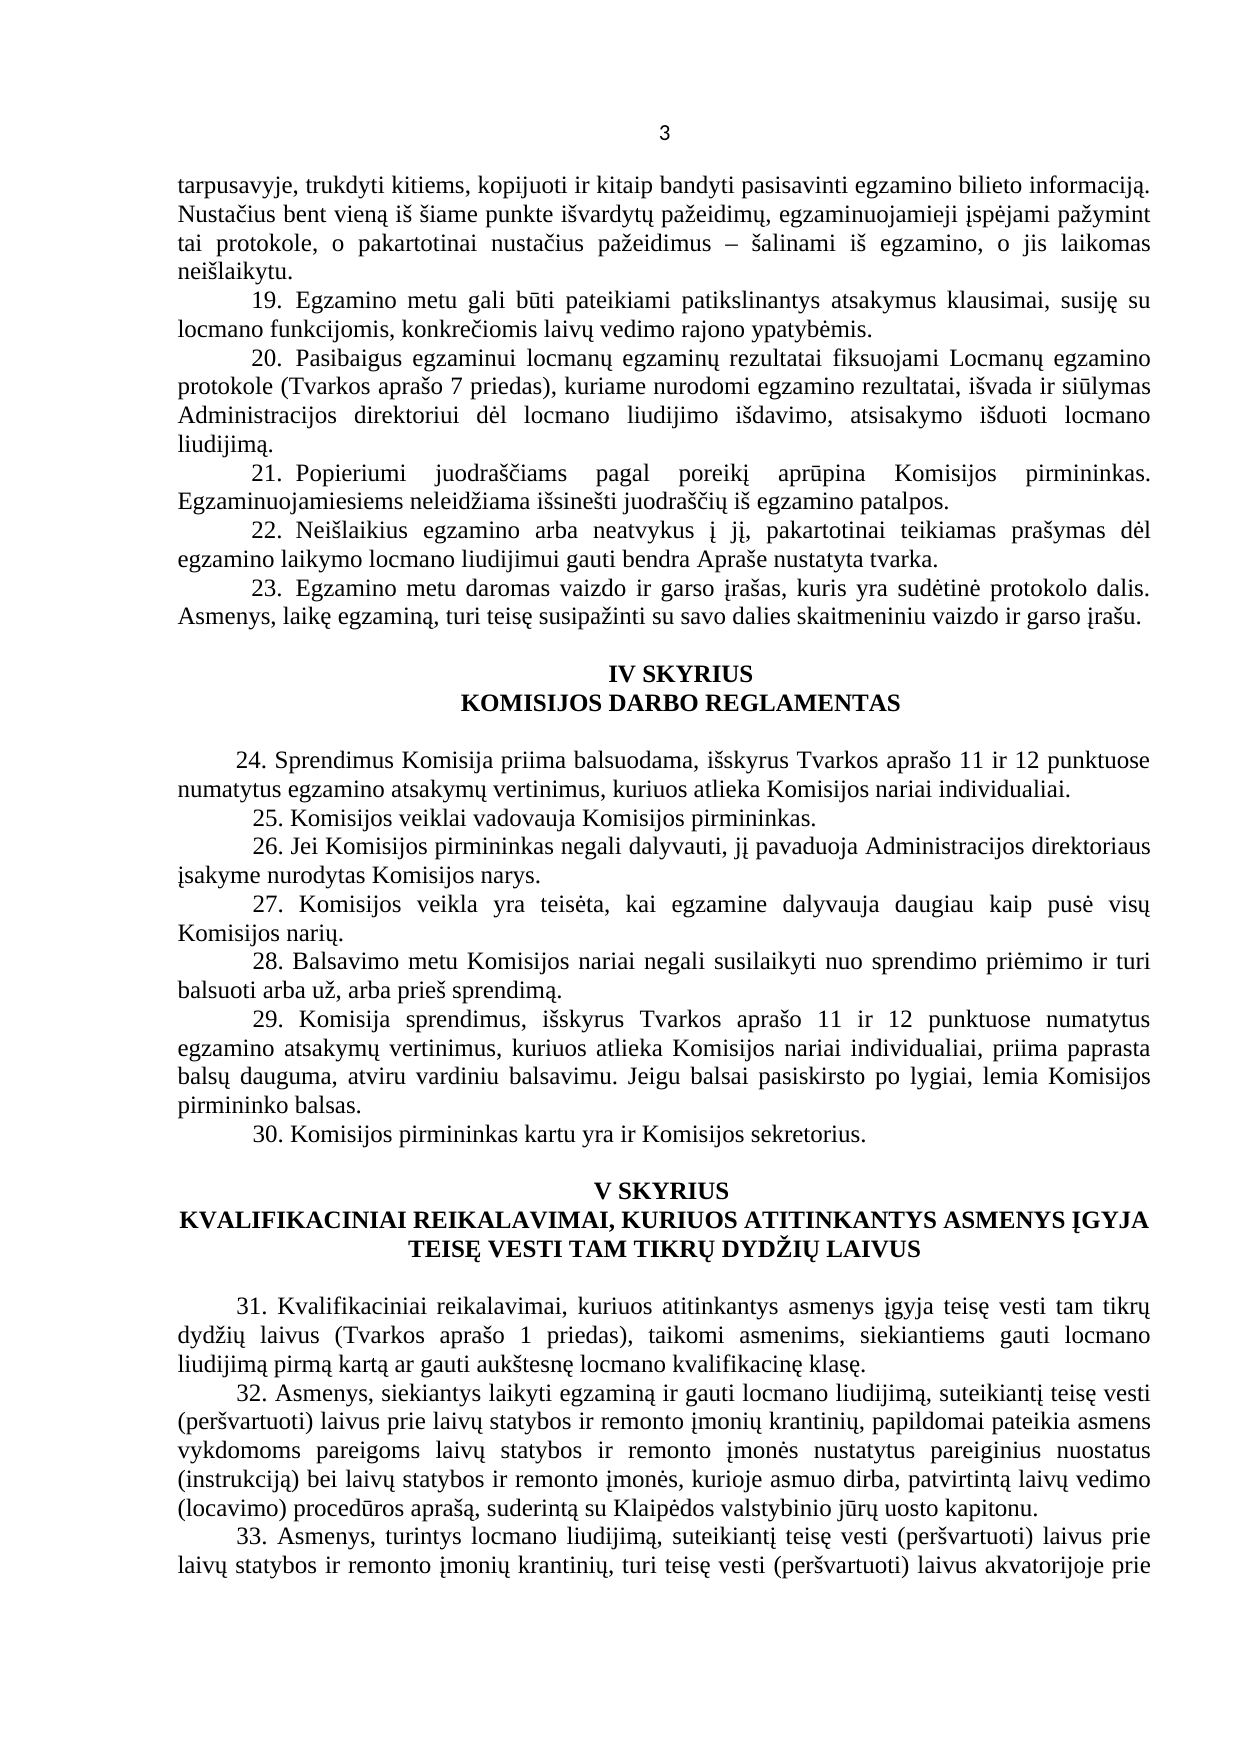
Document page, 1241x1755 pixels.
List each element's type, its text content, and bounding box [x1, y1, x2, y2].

text 25. Komisijos veiklai vadovauja Komisijos pirmininkas. [177, 803, 1152, 831]
text 26. Jei Komisijos pirmininkas negali dalyvauti, jį pavaduoja Administracijos direktoriaus įsakyme nurodytas Komisijos narys. [177, 831, 1152, 889]
text 32. Asmenys, siekiantys laikyti egzaminą ir gauti locmano liudijimą, suteikiantį teisę vesti (peršvartuoti) laivus prie laivų statybos ir remonto įmonių krantinių, papildomai pateikia asmens vykdomoms pareigoms laivų statybos ir remonto įmonės nustatytus pareiginius nuostatus (instrukciją) bei laivų statybos ir remonto įmonės, kurioje asmuo dirba, patvirtintą laivų vedimo (locavimo) procedūros aprašą, suderintą su Klaipėdos valstybinio jūrų uosto kapitonu. [177, 1378, 1152, 1521]
text 22. Neišlaikius egzamino arba neatvykus į jį, pakartotinai teikiamas prašymas dėl egzamino laikymo locmano liudijimui gauti bendra Apraše nustatyta tvarka. [177, 515, 1152, 573]
text tarpusavyje, trukdyti kitiems, kopijuoti ir kitaip bandyti pasisavinti egzamino bilieto informaciją. Nustačius bent vieną iš šiame punkte išvardytų pažeidimų, egzaminuojamieji įspėjami pažymint tai protokole, o pakartotinai nustačius pažeidimus – šalinami iš egzamino, o jis laikomas neišlaikytu. [177, 170, 1152, 285]
text 20. Pasibaigus egzaminui locmanų egzaminų rezultatai fiksuojami Locmanų egzamino protokole (Tvarkos aprašo 7 priedas), kuriame nurodomi egzamino rezultatai, išvada ir siūlymas Administracijos direktoriui dėl locmano liudijimo išdavimo, atsisakymo išduoti locmano liudijimą. [177, 343, 1152, 458]
text IV SKYRIUS [177, 659, 1152, 688]
text KOMISIJOS DARBO REGLAMENTAS [177, 688, 1152, 716]
text 27. Komisijos veikla yra teisėta, kai egzamine dalyvauja daugiau kaip pusė visų Komisijos narių. [177, 889, 1152, 946]
text KVALIFIKACINIAI REIKALAVIMAI, KURIUOS ATITINKANTYS ASMENYS ĮGYJA TEISĘ VESTI TAM TIKRŲ DYDŽIŲ LAIVUS [177, 1205, 1152, 1263]
text 19. Egzamino metu gali būti pateikiami patikslinantys atsakymus klausimai, susiję su locmano funkcijomis, konkrečiomis laivų vedimo rajono ypatybėmis. [177, 285, 1152, 343]
text V SKYRIUS [177, 1176, 1152, 1205]
text 31. Kvalifikaciniai reikalavimai, kuriuos atitinkantys asmenys įgyja teisę vesti tam tikrų dydžių laivus (Tvarkos aprašo 1 priedas), taikomi asmenims, siekiantiems gauti locmano liudijimą pirmą kartą ar gauti aukštesnę locmano kvalifikacinę klasę. [177, 1291, 1152, 1378]
text 30. Komisijos pirmininkas kartu yra ir Komisijos sekretorius. [177, 1119, 1152, 1148]
text 29. Komisija sprendimus, išskyrus Tvarkos aprašo 11 ir 12 punktuose numatytus egzamino atsakymų vertinimus, kuriuos atlieka Komisijos nariai individualiai, priima paprasta balsų dauguma, atviru vardiniu balsavimu. Jeigu balsai pasiskirsto po lygiai, lemia Komisijos pirmininko balsas. [177, 1004, 1152, 1119]
text 28. Balsavimo metu Komisijos nariai negali susilaikyti nuo sprendimo priėmimo ir turi balsuoti arba už, arba prieš sprendimą. [177, 946, 1152, 1004]
text 21. Popieriumi juodraščiams pagal poreikį aprūpina Komisijos pirmininkas. Egzaminuojamiesiems neleidžiama išsinešti juodraščių iš egzamino patalpos. [177, 458, 1152, 515]
text 23. Egzamino metu daromas vaizdo ir garso įrašas, kuris yra sudėtinė protokolo dalis. Asmenys, laikę egzaminą, turi teisę susipažinti su savo dalies skaitmeniniu vaizdo ir garso įrašu. [177, 573, 1152, 630]
text 24. Sprendimus Komisija priima balsuodama, išskyrus Tvarkos aprašo 11 ir 12 punktuose numatytus egzamino atsakymų vertinimus, kuriuos atlieka Komisijos nariai individualiai. [177, 745, 1152, 803]
text 33. Asmenys, turintys locmano liudijimą, suteikiantį teisę vesti (peršvartuoti) laivus prie laivų statybos ir remonto įmonių krantinių, turi teisę vesti (peršvartuoti) laivus akvatorijoje prie [177, 1521, 1152, 1579]
